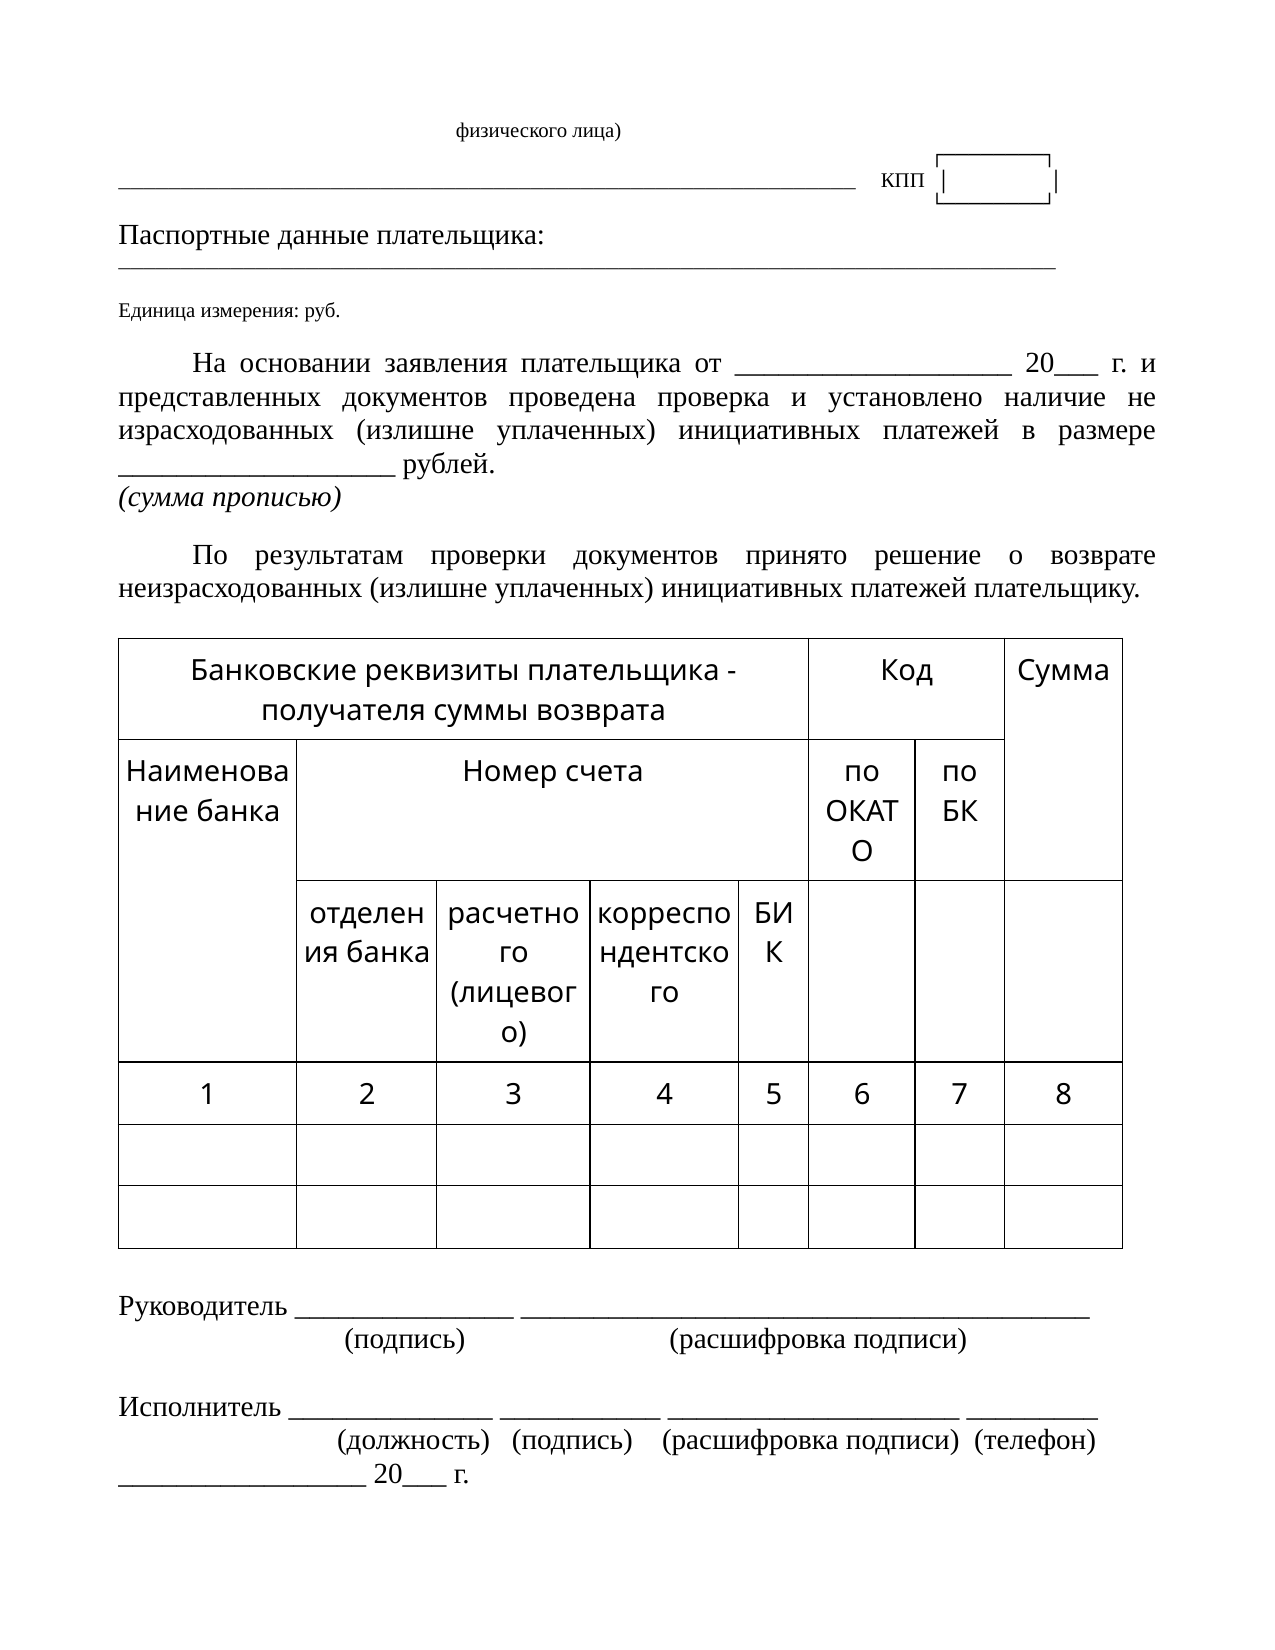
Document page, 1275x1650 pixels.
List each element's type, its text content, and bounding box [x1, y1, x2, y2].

table_header Код [809, 639, 1004, 739]
table_cell [916, 1125, 1004, 1185]
table_cell [119, 1125, 296, 1185]
table_cell [739, 1186, 808, 1247]
table_cell 4 [591, 1063, 738, 1123]
table_cell 1 [119, 1063, 296, 1123]
text (подпись) (расшифровка подписи) [118, 1322, 1157, 1355]
table_cell БИК [739, 881, 808, 1061]
table_cell 5 [739, 1063, 808, 1123]
table_cell 3 [437, 1063, 589, 1123]
table_cell [119, 1186, 296, 1247]
text ___________________________________________________________________________ [118, 250, 1157, 274]
table_cell [437, 1186, 589, 1247]
table_header Банковские реквизиты плательщика - получателя суммы возврата [119, 639, 808, 739]
table_cell 8 [1005, 1063, 1122, 1123]
table_cell [297, 1186, 436, 1247]
table_cell [809, 1125, 914, 1185]
table_cell [1005, 1125, 1122, 1185]
table_cell 2 [297, 1063, 436, 1123]
text Руководитель _______________ _______________________________________ [118, 1288, 1157, 1322]
table_cell [916, 1186, 1004, 1247]
text физического лица) [118, 118, 1157, 144]
table_cell 7 [916, 1063, 1004, 1123]
table_cell корреспондентского [591, 881, 738, 1061]
table_cell Наименование банка [119, 740, 296, 1061]
text _________________ 20___ г. [118, 1456, 1157, 1489]
table_cell [591, 1125, 738, 1185]
text Единица измерения: руб. [118, 298, 1157, 322]
table_cell по БК [916, 740, 1004, 880]
table_cell отделения банка [297, 881, 436, 1061]
table_cell [809, 881, 914, 1061]
table_header Сумма [1005, 639, 1122, 880]
table_cell [1005, 1186, 1122, 1247]
table_cell [916, 881, 1004, 1061]
table_cell [809, 1186, 914, 1247]
table_cell 6 [809, 1063, 914, 1123]
text Паспортные данные плательщика: [118, 217, 1157, 250]
table_cell [591, 1186, 738, 1247]
text ┌────────┐ [118, 144, 1157, 167]
table_cell [739, 1125, 808, 1185]
table_cell по ОКАТО [809, 740, 914, 880]
text (сумма прописью) [118, 479, 1157, 513]
table_cell [297, 1125, 436, 1185]
text Исполнитель ______________ ___________ ____________________ _________ [118, 1389, 1157, 1422]
text На основании заявления плательщика от ___________________ 20___ г. и представленных документов проведена проверка и установлено наличие не израсходованных (излишне уплаченных) инициативных платежей в размере ___________________ рублей. [118, 345, 1157, 479]
table_cell [437, 1125, 589, 1185]
table_cell [1005, 881, 1122, 1061]
table_cell Номер счета [297, 740, 808, 880]
text └────────┘ [118, 193, 1157, 217]
text ___________________________________________________________ КПП │ │ [118, 167, 1157, 193]
text По результатам проверки документов принято решение о возврате неизрасходованных (излишне уплаченных) инициативных платежей плательщику. [118, 537, 1157, 604]
table_cell расчетного (лицевого) [437, 881, 589, 1061]
text (должность) (подпись) (расшифровка подписи) (телефон) [118, 1422, 1157, 1456]
